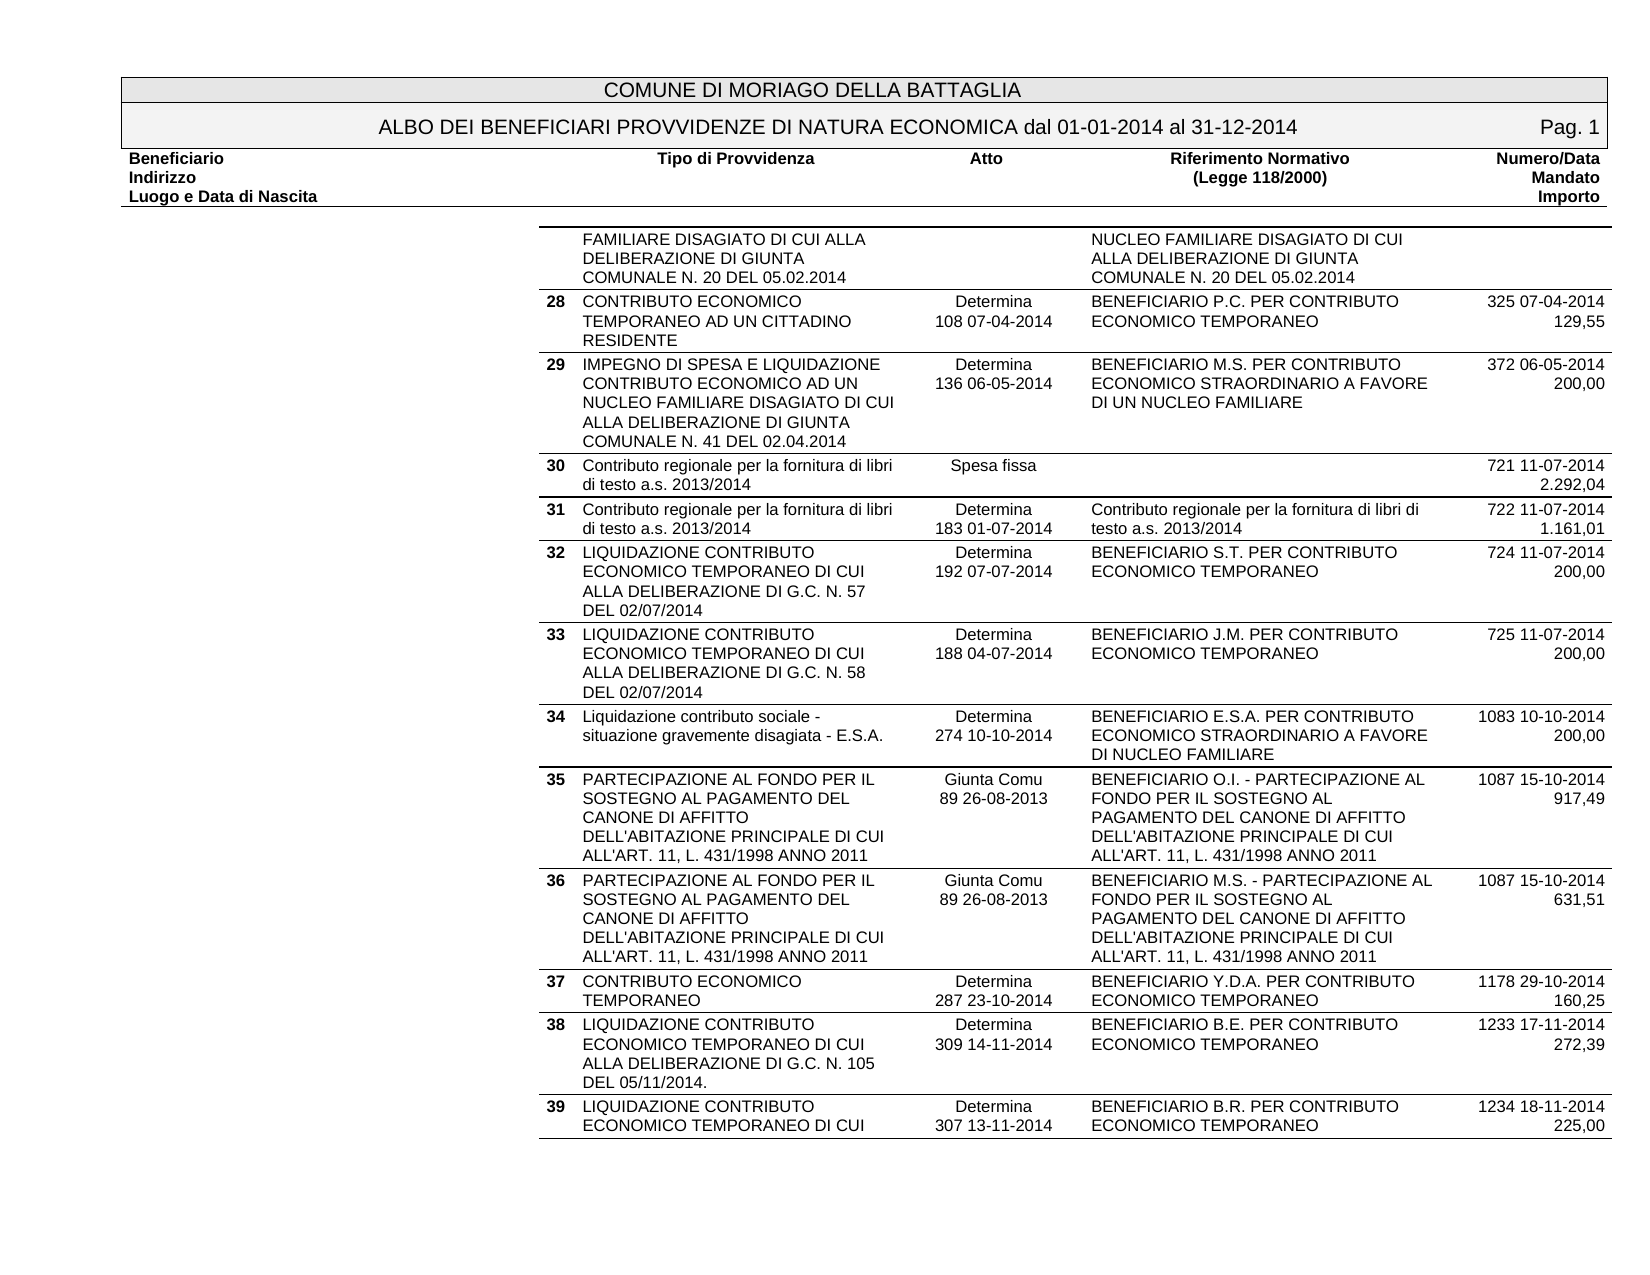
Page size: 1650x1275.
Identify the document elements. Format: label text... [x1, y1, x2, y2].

table_cell [125, 352, 539, 453]
table_cell Determina 309 14-11-2014 [903, 1013, 1084, 1094]
table_cell [125, 453, 539, 496]
table_cell CONTRIBUTO ECONOMICO TEMPORANEO [575, 970, 903, 1012]
table_cell LIQUIDAZIONE CONTRIBUTO ECONOMICO TEMPORANEO DI CUI ALLA DELIBERAZIONE DI G.C. N. 105 DEL 05/11/2014. [575, 1013, 903, 1094]
table_cell [125, 496, 539, 540]
table_cell 30 [539, 454, 575, 496]
table_cell Contributo regionale per la fornitura di libri di testo a.s. 2013/2014 [575, 498, 903, 540]
table_cell Determina 136 06-05-2014 [903, 353, 1084, 453]
table_cell 725 11-07-2014 200,00 [1449, 623, 1612, 704]
table_cell Determina 307 13-11-2014 [903, 1095, 1084, 1137]
table_cell [125, 540, 539, 622]
table_cell 372 06-05-2014 200,00 [1449, 353, 1612, 453]
table_cell 35 [539, 768, 575, 867]
table_cell 36 [539, 869, 575, 968]
table_cell Contributo regionale per la fornitura di libri di testo a.s. 2013/2014 [575, 454, 903, 496]
table_cell 39 [539, 1095, 575, 1137]
table_cell 34 [539, 705, 575, 766]
table_cell NUCLEO FAMILIARE DISAGIATO DI CUI ALLA DELIBERAZIONE DI GIUNTA COMUNALE N. 20 DEL 05.02.2014 [1084, 228, 1449, 289]
table_cell 38 [539, 1013, 575, 1094]
table_cell BENEFICIARIO E.S.A. PER CONTRIBUTO ECONOMICO STRAORDINARIO A FAVORE DI NUCLEO FAMILIARE [1084, 705, 1449, 766]
table_cell Determina 108 07-04-2014 [903, 290, 1084, 352]
table_cell 29 [539, 353, 575, 453]
table_cell 1178 29-10-2014 160,25 [1449, 970, 1612, 1012]
table_cell Giunta Comu 89 26-08-2013 [903, 869, 1084, 968]
table_cell 31 [539, 498, 575, 540]
table_cell LIQUIDAZIONE CONTRIBUTO ECONOMICO TEMPORANEO DI CUI ALLA DELIBERAZIONE DI G.C. N. 58 DEL 02/07/2014 [575, 623, 903, 704]
table_cell BENEFICIARIO P.C. PER CONTRIBUTO ECONOMICO TEMPORANEO [1084, 290, 1449, 352]
table_cell BENEFICIARIO Y.D.A. PER CONTRIBUTO ECONOMICO TEMPORANEO [1084, 970, 1449, 1012]
table_cell PARTECIPAZIONE AL FONDO PER IL SOSTEGNO AL PAGAMENTO DEL CANONE DI AFFITTO DELL'ABITAZIONE PRINCIPALE DI CUI ALL'ART. 11, L. 431/1998 ANNO 2011 [575, 768, 903, 867]
table_cell 1087 15-10-2014 631,51 [1449, 869, 1612, 968]
table_cell 37 [539, 970, 575, 1012]
table_cell 1234 18-11-2014 225,00 [1449, 1095, 1612, 1137]
table_cell Determina 183 01-07-2014 [903, 498, 1084, 540]
table_cell 1233 17-11-2014 272,39 [1449, 1013, 1612, 1094]
table_cell Determina 274 10-10-2014 [903, 705, 1084, 766]
table_cell [125, 226, 539, 289]
table_cell BENEFICIARIO O.I. - PARTECIPAZIONE AL FONDO PER IL SOSTEGNO AL PAGAMENTO DEL CANONE DI AFFITTO DELL'ABITAZIONE PRINCIPALE DI CUI ALL'ART. 11, L. 431/1998 ANNO 2011 [1084, 768, 1449, 867]
table_cell LIQUIDAZIONE CONTRIBUTO ECONOMICO TEMPORANEO DI CUI ALLA DELIBERAZIONE DI G.C. N. 57 DEL 02/07/2014 [575, 541, 903, 622]
table_cell [125, 704, 539, 766]
table_cell FAMILIARE DISAGIATO DI CUI ALLA DELIBERAZIONE DI GIUNTA COMUNALE N. 20 DEL 05.02.2014 [575, 228, 903, 289]
table_cell [125, 766, 539, 867]
table_cell PARTECIPAZIONE AL FONDO PER IL SOSTEGNO AL PAGAMENTO DEL CANONE DI AFFITTO DELL'ABITAZIONE PRINCIPALE DI CUI ALL'ART. 11, L. 431/1998 ANNO 2011 [575, 869, 903, 968]
table_cell BENEFICIARIO B.E. PER CONTRIBUTO ECONOMICO TEMPORANEO [1084, 1013, 1449, 1094]
table_cell [125, 969, 539, 1012]
table_cell Determina 287 23-10-2014 [903, 970, 1084, 1012]
table_cell [1449, 228, 1612, 289]
table_cell IMPEGNO DI SPESA E LIQUIDAZIONE CONTRIBUTO ECONOMICO AD UN NUCLEO FAMILIARE DISAGIATO DI CUI ALLA DELIBERAZIONE DI GIUNTA COMUNALE N. 41 DEL 02.04.2014 [575, 353, 903, 453]
table_cell Spesa fissa [903, 454, 1084, 496]
table_cell 721 11-07-2014 2.292,04 [1449, 454, 1612, 496]
table_cell BENEFICIARIO M.S. PER CONTRIBUTO ECONOMICO STRAORDINARIO A FAVORE DI UN NUCLEO FAMILIARE [1084, 353, 1449, 453]
table_cell 722 11-07-2014 1.161,01 [1449, 498, 1612, 540]
table_cell Determina 188 04-07-2014 [903, 623, 1084, 704]
table_cell [125, 289, 539, 352]
table_cell [125, 1012, 539, 1094]
table_cell BENEFICIARIO S.T. PER CONTRIBUTO ECONOMICO TEMPORANEO [1084, 541, 1449, 622]
table_cell 33 [539, 623, 575, 704]
table_cell BENEFICIARIO J.M. PER CONTRIBUTO ECONOMICO TEMPORANEO [1084, 623, 1449, 704]
table_cell 28 [539, 290, 575, 352]
table_cell BENEFICIARIO M.S. - PARTECIPAZIONE AL FONDO PER IL SOSTEGNO AL PAGAMENTO DEL CANONE DI AFFITTO DELL'ABITAZIONE PRINCIPALE DI CUI ALL'ART. 11, L. 431/1998 ANNO 2011 [1084, 869, 1449, 968]
table_cell [903, 228, 1084, 289]
table_cell Liquidazione contributo sociale - situazione gravemente disagiata - E.S.A. [575, 705, 903, 766]
table_cell CONTRIBUTO ECONOMICO TEMPORANEO AD UN CITTADINO RESIDENTE [575, 290, 903, 352]
table_cell Giunta Comu 89 26-08-2013 [903, 768, 1084, 867]
table_cell [539, 228, 575, 289]
table_cell [1084, 454, 1449, 496]
table_cell [125, 868, 539, 968]
table_cell 325 07-04-2014 129,55 [1449, 290, 1612, 352]
table_cell 32 [539, 541, 575, 622]
table_cell 724 11-07-2014 200,00 [1449, 541, 1612, 622]
table_cell 1087 15-10-2014 917,49 [1449, 768, 1612, 867]
table_cell BENEFICIARIO B.R. PER CONTRIBUTO ECONOMICO TEMPORANEO [1084, 1095, 1449, 1137]
table_cell Determina 192 07-07-2014 [903, 541, 1084, 622]
table_cell Contributo regionale per la fornitura di libri di testo a.s. 2013/2014 [1084, 498, 1449, 540]
table_cell [125, 622, 539, 704]
table_cell 1083 10-10-2014 200,00 [1449, 705, 1612, 766]
table_cell LIQUIDAZIONE CONTRIBUTO ECONOMICO TEMPORANEO DI CUI [575, 1095, 903, 1137]
table_cell [125, 1094, 539, 1137]
